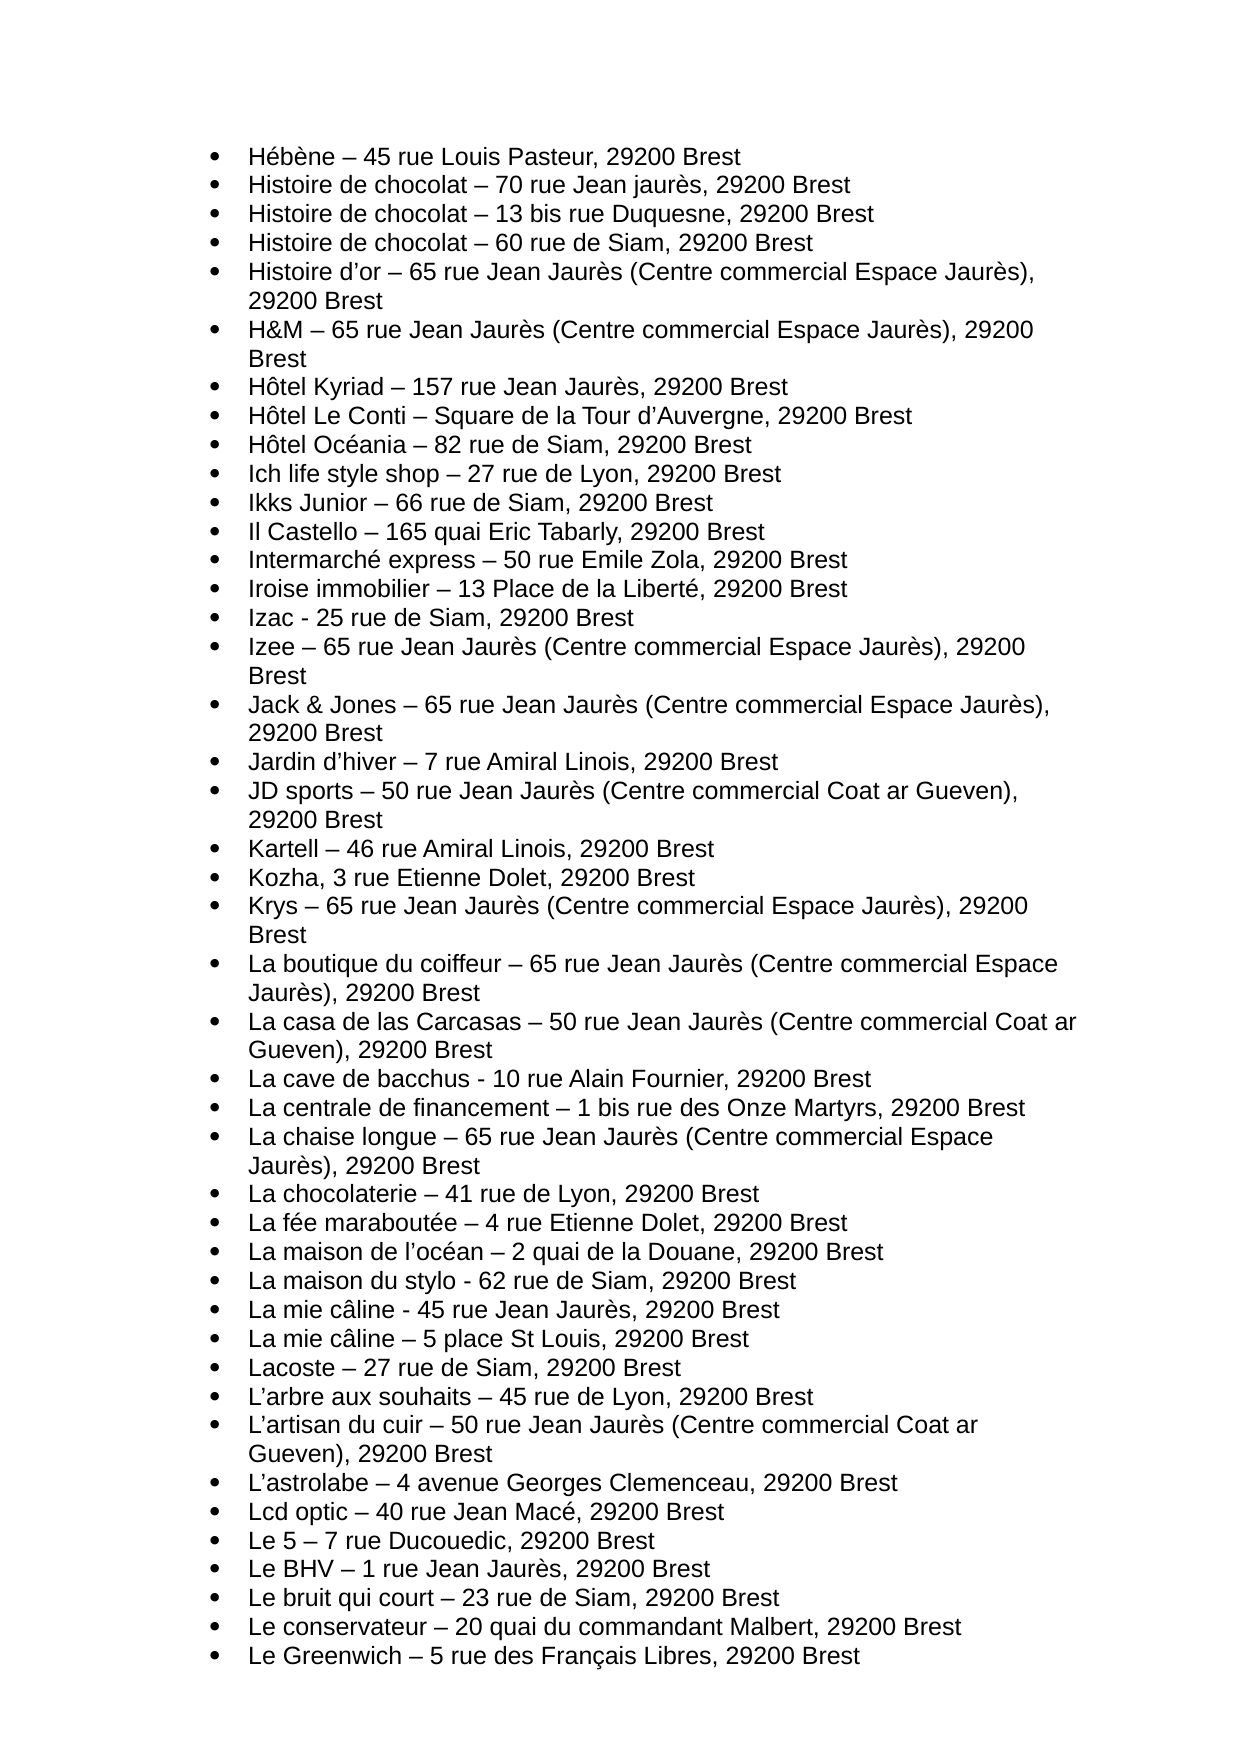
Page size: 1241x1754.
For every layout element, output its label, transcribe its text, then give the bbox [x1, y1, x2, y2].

list Ikks Junior – 66 rue de Siam, 29200 Brest [210, 488, 1078, 517]
list Histoire d’or – 65 rue Jean Jaurès (Centre commercial Espace Jaurès), 29200 Brest [210, 257, 1078, 315]
list La centrale de financement – 1 bis rue des Onze Martyrs, 29200 Brest [210, 1093, 1078, 1122]
list Le Greenwich – 5 rue des Français Libres, 29200 Brest [210, 1641, 1078, 1670]
list Histoire de chocolat – 60 rue de Siam, 29200 Brest [210, 228, 1078, 257]
list Kartell – 46 rue Amiral Linois, 29200 Brest [210, 834, 1078, 862]
list Jack & Jones – 65 rue Jean Jaurès (Centre commercial Espace Jaurès), 29200 Brest [210, 689, 1078, 747]
list Le conservateur – 20 quai du commandant Malbert, 29200 Brest [210, 1612, 1078, 1641]
list Kozha, 3 rue Etienne Dolet, 29200 Brest [210, 862, 1078, 891]
list Le BHV – 1 rue Jean Jaurès, 29200 Brest [210, 1554, 1078, 1583]
list La chocolaterie – 41 rue de Lyon, 29200 Brest [210, 1179, 1078, 1208]
list La chaise longue – 65 rue Jean Jaurès (Centre commercial Espace Jaurès), 29200 Brest [210, 1122, 1078, 1179]
list La boutique du coiffeur – 65 rue Jean Jaurès (Centre commercial Espace Jaurès), 29200 Brest [210, 949, 1078, 1007]
list Le 5 – 7 rue Ducouedic, 29200 Brest [210, 1526, 1078, 1554]
list Hôtel Kyriad – 157 rue Jean Jaurès, 29200 Brest [210, 372, 1078, 401]
list Histoire de chocolat – 70 rue Jean jaurès, 29200 Brest [210, 171, 1078, 199]
list H&M – 65 rue Jean Jaurès (Centre commercial Espace Jaurès), 29200 Brest [210, 315, 1078, 372]
list La cave de bacchus - 10 rue Alain Fournier, 29200 Brest [210, 1064, 1078, 1093]
list Histoire de chocolat – 13 bis rue Duquesne, 29200 Brest [210, 199, 1078, 228]
list La mie câline - 45 rue Jean Jaurès, 29200 Brest [210, 1295, 1078, 1324]
list Iroise immobilier – 13 Place de la Liberté, 29200 Brest [210, 574, 1078, 603]
list Izee – 65 rue Jean Jaurès (Centre commercial Espace Jaurès), 29200 Brest [210, 632, 1078, 689]
list L’astrolabe – 4 avenue Georges Clemenceau, 29200 Brest [210, 1468, 1078, 1497]
list Izac - 25 rue de Siam, 29200 Brest [210, 603, 1078, 632]
list La fée maraboutée – 4 rue Etienne Dolet, 29200 Brest [210, 1208, 1078, 1237]
list Lacoste – 27 rue de Siam, 29200 Brest [210, 1353, 1078, 1381]
list JD sports – 50 rue Jean Jaurès (Centre commercial Coat ar Gueven), 29200 Brest [210, 776, 1078, 834]
list La mie câline – 5 place St Louis, 29200 Brest [210, 1324, 1078, 1353]
list Le bruit qui court – 23 rue de Siam, 29200 Brest [210, 1583, 1078, 1612]
list L’artisan du cuir – 50 rue Jean Jaurès (Centre commercial Coat ar Gueven), 29200 Brest [210, 1410, 1078, 1468]
list La maison du stylo - 62 rue de Siam, 29200 Brest [210, 1266, 1078, 1295]
list Lcd optic – 40 rue Jean Macé, 29200 Brest [210, 1497, 1078, 1526]
list Jardin d’hiver – 7 rue Amiral Linois, 29200 Brest [210, 747, 1078, 776]
list La casa de las Carcasas – 50 rue Jean Jaurès (Centre commercial Coat ar Gueven), 29200 Brest [210, 1007, 1078, 1064]
list Il Castello – 165 quai Eric Tabarly, 29200 Brest [210, 517, 1078, 545]
list Hôtel Océania – 82 rue de Siam, 29200 Brest [210, 430, 1078, 459]
list Hôtel Le Conti – Square de la Tour d’Auvergne, 29200 Brest [210, 401, 1078, 430]
list Ich life style shop – 27 rue de Lyon, 29200 Brest [210, 459, 1078, 488]
list Hébène – 45 rue Louis Pasteur, 29200 Brest [210, 142, 1078, 171]
list L’arbre aux souhaits – 45 rue de Lyon, 29200 Brest [210, 1381, 1078, 1410]
list Krys – 65 rue Jean Jaurès (Centre commercial Espace Jaurès), 29200 Brest [210, 891, 1078, 949]
list La maison de l’océan – 2 quai de la Douane, 29200 Brest [210, 1237, 1078, 1266]
list Intermarché express – 50 rue Emile Zola, 29200 Brest [210, 545, 1078, 574]
